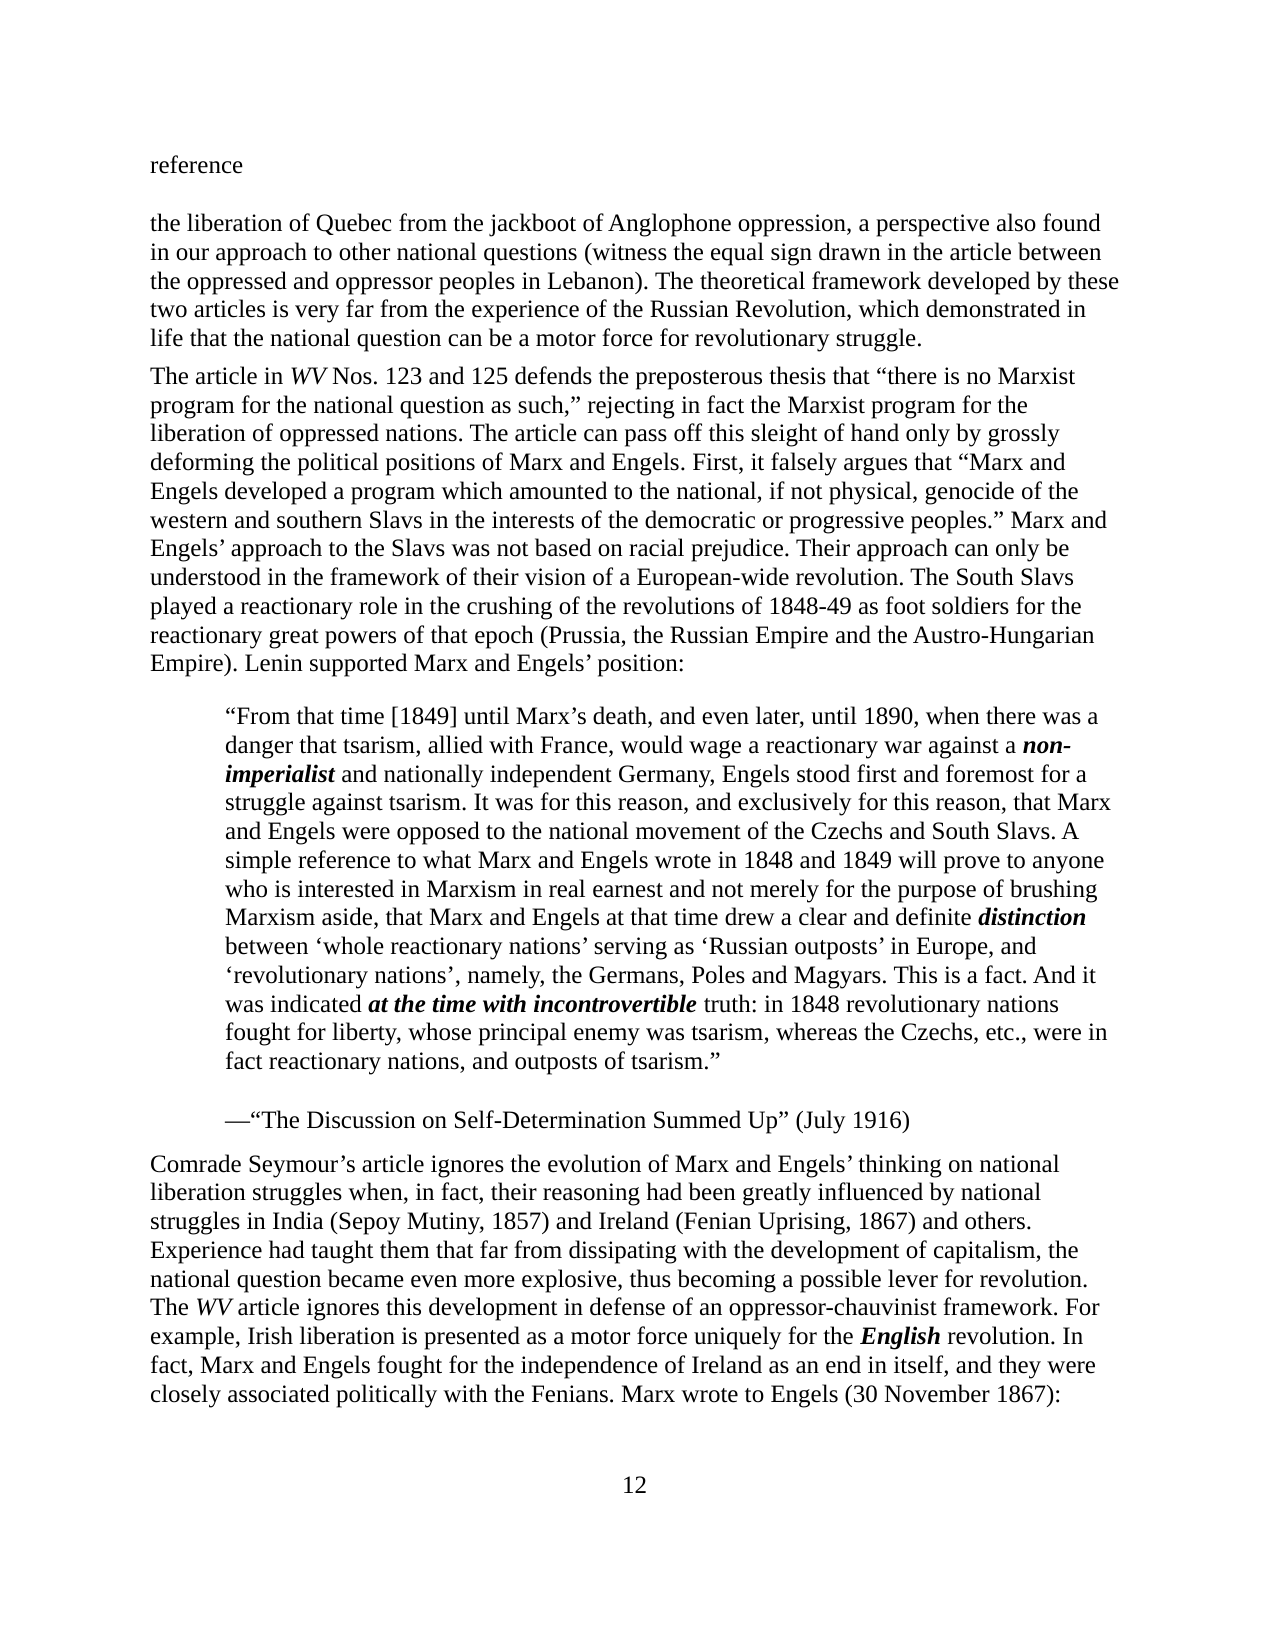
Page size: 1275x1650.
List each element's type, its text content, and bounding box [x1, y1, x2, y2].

text The article in WV Nos. 123 and 125 defends the preposterous thesis that “there is no Marxist program for the national question as such,” rejecting in fact the Marxist program for the liberation of oppressed nations. The article can pass off this sleight of hand only by grossly deforming the political positions of Marx and Engels. First, it falsely argues that “Marx and Engels developed a program which amounted to the national, if not physical, genocide of the western and southern Slavs in the interests of the democratic or progressive peoples.” Marx and Engels’ approach to the Slavs was not based on racial prejudice. Their approach can only be understood in the framework of their vision of a European-wide revolution. The South Slavs played a reactionary role in the crushing of the revolutions of 1848-49 as foot soldiers for the reactionary great powers of that epoch (Prussia, the Russian Empire and the Austro-Hungarian Empire). Lenin supported Marx and Engels’ position: [150, 361, 1125, 677]
text —“The Discussion on Self-Determination Summed Up” (July 1916) [225, 1105, 1125, 1134]
text the liberation of Quebec from the jackboot of Anglophone oppression, a perspective also found in our approach to other national questions (witness the equal sign drawn in the article between the oppressed and oppressor peoples in Lebanon). The theoretical framework developed by these two articles is very far from the experience of the Russian Revolution, which demonstrated in life that the national question can be a motor force for revolutionary struggle. [150, 208, 1125, 352]
text “From that time [1849] until Marx’s death, and even later, until 1890, when there was a danger that tsarism, allied with France, would wage a reactionary war against a non-imperialist and nationally independent Germany, Engels stood first and foremost for a struggle against tsarism. It was for this reason, and exclusively for this reason, that Marx and Engels were opposed to the national movement of the Czechs and South Slavs. A simple reference to what Marx and Engels wrote in 1848 and 1849 will prove to anyone who is interested in Marxism in real earnest and not merely for the purpose of brushing Marxism aside, that Marx and Engels at that time drew a clear and definite distinction between ‘whole reactionary nations’ serving as ‘Russian outposts’ in Europe, and ‘revolutionary nations’, namely, the Germans, Poles and Magyars. This is a fact. And it was indicated at the time with incontrovertible truth: in 1848 revolutionary nations fought for liberty, whose principal enemy was tsarism, whereas the Czechs, etc., were in fact reactionary nations, and outposts of tsarism.” [225, 701, 1125, 1075]
text Comrade Seymour’s article ignores the evolution of Marx and Engels’ thinking on national liberation struggles when, in fact, their reasoning had been greatly influenced by national struggles in India (Sepoy Mutiny, 1857) and Ireland (Fenian Uprising, 1867) and others. Experience had taught them that far from dissipating with the development of capitalism, the national question became even more explosive, thus becoming a possible lever for revolution. The WV article ignores this development in defense of an oppressor-chauvinist framework. For example, Irish liberation is presented as a motor force uniquely for the English revolution. In fact, Marx and Engels fought for the independence of Ireland as an end in itself, and they were closely associated politically with the Fenians. Marx wrote to Engels (30 November 1867): [150, 1149, 1125, 1407]
